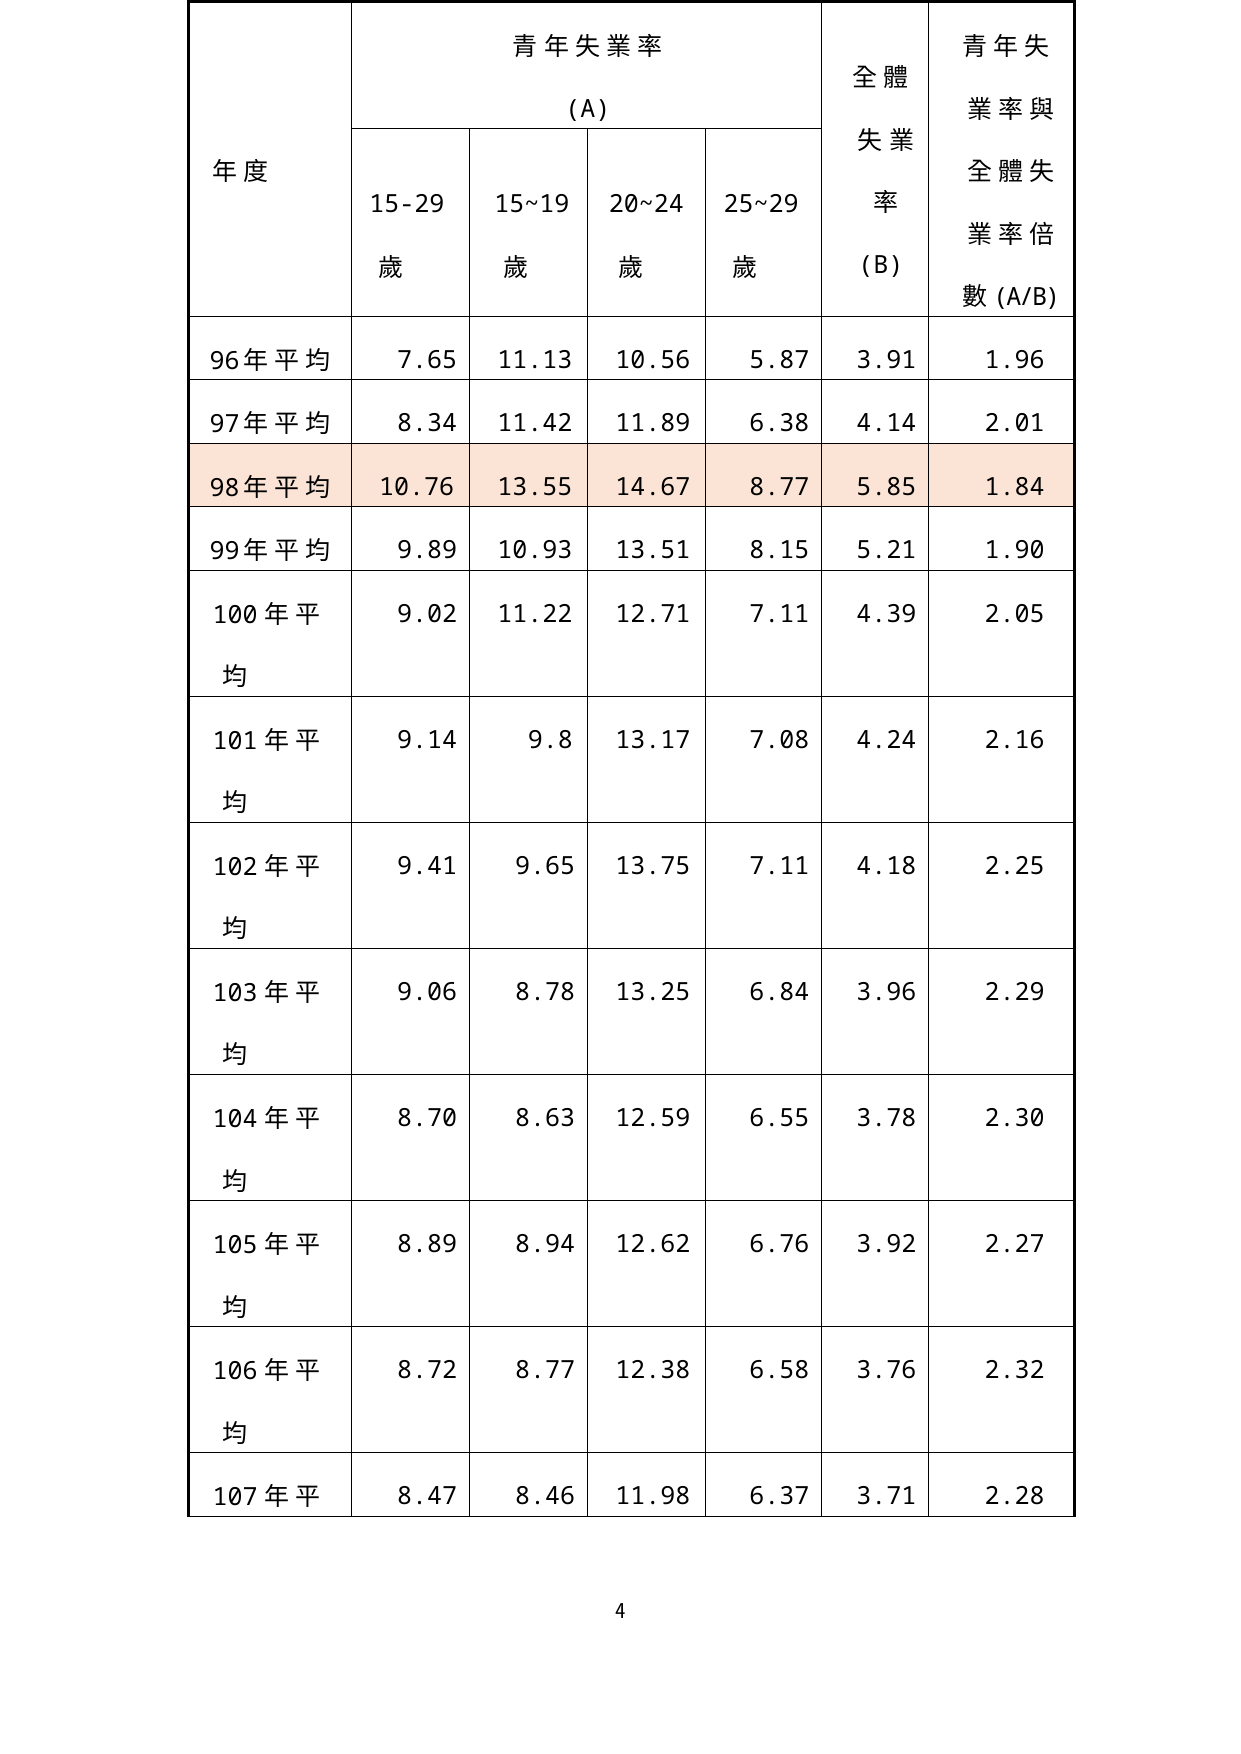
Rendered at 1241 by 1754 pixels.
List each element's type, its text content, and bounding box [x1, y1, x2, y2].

table_cell 8.72 [352, 1327, 469, 1452]
table_cell 10.56 [588, 317, 705, 379]
table_cell 1.90 [929, 507, 1073, 570]
table_cell 105年平均 [190, 1201, 351, 1326]
table_cell 9.8 [470, 697, 587, 822]
table_cell 9.14 [352, 697, 469, 822]
table_cell 8.15 [706, 507, 821, 570]
table_cell 7.11 [706, 571, 821, 696]
table_cell 2.28 [929, 1453, 1073, 1516]
table_cell 3.92 [822, 1201, 928, 1326]
table_cell 2.16 [929, 697, 1073, 822]
table_cell 6.76 [706, 1201, 821, 1326]
table_cell 2.25 [929, 823, 1073, 948]
table_cell 2.30 [929, 1075, 1073, 1200]
table_cell 11.42 [470, 380, 587, 443]
table_cell 12.59 [588, 1075, 705, 1200]
table_cell 7.65 [352, 317, 469, 379]
table_cell 3.76 [822, 1327, 928, 1452]
table_cell 6.55 [706, 1075, 821, 1200]
table_header 青年失業率與全體失業率倍數(A/B) [929, 3, 1073, 316]
table_cell 15~19歲 [470, 129, 587, 316]
table_header 全體失業率 (B) [822, 3, 928, 316]
table_cell 2.05 [929, 571, 1073, 696]
table_cell 4.24 [822, 697, 928, 822]
table_cell 96年平均 [190, 317, 351, 379]
table_cell 4.18 [822, 823, 928, 948]
table_cell 10.93 [470, 507, 587, 570]
table_header 青年失業率 (A) [352, 3, 821, 128]
table_cell 106年平均 [190, 1327, 351, 1452]
table_cell 8.77 [470, 1327, 587, 1452]
table_cell 6.58 [706, 1327, 821, 1452]
table_cell 12.71 [588, 571, 705, 696]
table_cell 99年平均 [190, 507, 351, 570]
table_cell 8.70 [352, 1075, 469, 1200]
table_cell 4.39 [822, 571, 928, 696]
table_cell 6.37 [706, 1453, 821, 1516]
table_cell 3.78 [822, 1075, 928, 1200]
table_cell 12.62 [588, 1201, 705, 1326]
table_cell 8.46 [470, 1453, 587, 1516]
table_cell 8.89 [352, 1201, 469, 1326]
table_cell 12.38 [588, 1327, 705, 1452]
table_cell 13.55 [470, 444, 587, 506]
table_cell 3.71 [822, 1453, 928, 1516]
table_cell 8.47 [352, 1453, 469, 1516]
table_cell 8.77 [706, 444, 821, 506]
table_cell 9.65 [470, 823, 587, 948]
table_cell 102年平均 [190, 823, 351, 948]
table_cell 14.67 [588, 444, 705, 506]
table_cell 4.14 [822, 380, 928, 443]
table_cell 3.96 [822, 949, 928, 1074]
table_cell 13.17 [588, 697, 705, 822]
table_cell 107年平 [190, 1453, 351, 1516]
table_cell 100年平均 [190, 571, 351, 696]
table_cell 2.32 [929, 1327, 1073, 1452]
table_cell 5.87 [706, 317, 821, 379]
table_cell 8.78 [470, 949, 587, 1074]
table_cell 11.22 [470, 571, 587, 696]
table_cell 9.89 [352, 507, 469, 570]
table_cell 6.38 [706, 380, 821, 443]
table_cell 11.98 [588, 1453, 705, 1516]
table_cell 104年平均 [190, 1075, 351, 1200]
table_header 年度 [190, 3, 351, 316]
table_cell 8.34 [352, 380, 469, 443]
table_cell 9.06 [352, 949, 469, 1074]
table_cell 5.21 [822, 507, 928, 570]
table_cell 9.02 [352, 571, 469, 696]
table_cell 13.25 [588, 949, 705, 1074]
table_cell 1.84 [929, 444, 1073, 506]
table_cell 11.13 [470, 317, 587, 379]
table_cell 2.27 [929, 1201, 1073, 1326]
table_cell 6.84 [706, 949, 821, 1074]
table_cell 13.75 [588, 823, 705, 948]
table_cell 15-29歲 [352, 129, 469, 316]
table_cell 101年平均 [190, 697, 351, 822]
table_cell 11.89 [588, 380, 705, 443]
table_cell 2.01 [929, 380, 1073, 443]
table_cell 7.11 [706, 823, 821, 948]
table_cell 103年平均 [190, 949, 351, 1074]
table_cell 2.29 [929, 949, 1073, 1074]
table_cell 8.63 [470, 1075, 587, 1200]
table_cell 5.85 [822, 444, 928, 506]
table_cell 97年平均 [190, 380, 351, 443]
table_cell 20~24歲 [588, 129, 705, 316]
table_cell 9.41 [352, 823, 469, 948]
table_cell 13.51 [588, 507, 705, 570]
table_cell 8.94 [470, 1201, 587, 1326]
table_cell 7.08 [706, 697, 821, 822]
table_cell 3.91 [822, 317, 928, 379]
table_cell 1.96 [929, 317, 1073, 379]
table_cell 25~29歲 [706, 129, 821, 316]
table_cell 98年平均 [190, 444, 351, 506]
table_cell 10.76 [352, 444, 469, 506]
